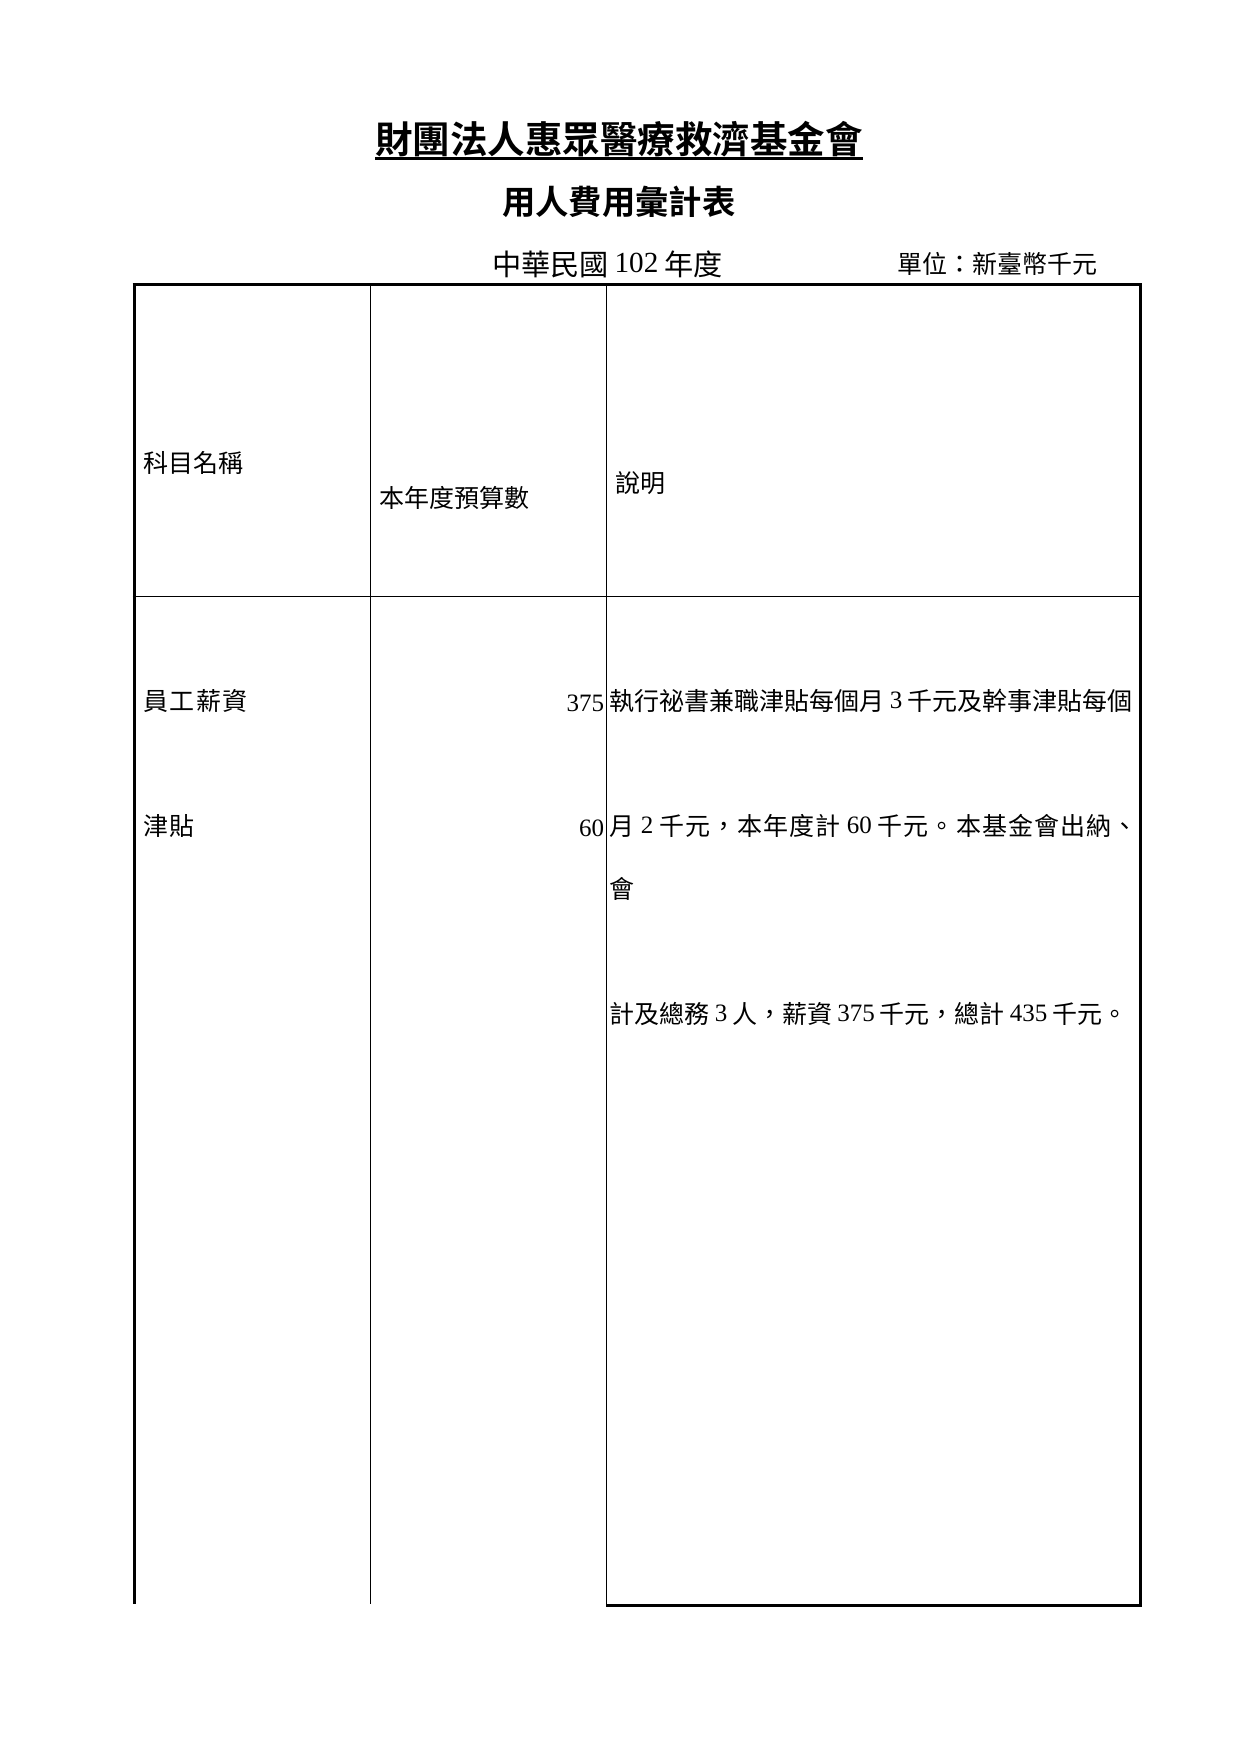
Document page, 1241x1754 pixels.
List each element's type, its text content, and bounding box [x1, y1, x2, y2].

table_cell [371, 1104, 606, 1229]
table_cell 375 [371, 597, 606, 729]
table_header 科目名稱 [136, 286, 370, 596]
table_cell 員工薪資 [136, 597, 370, 729]
text 中華民國102年度 單位：新臺幣千元 [486, 221, 1106, 283]
table_cell [371, 1229, 606, 1354]
table_cell 60 [371, 729, 606, 854]
table_cell [136, 1104, 370, 1229]
table_cell [136, 854, 370, 979]
table_cell [136, 1354, 370, 1479]
table_cell [371, 1354, 606, 1479]
table_header 說明 [607, 286, 1139, 596]
table_header 本年度預算數 [371, 286, 606, 596]
table_cell [136, 1229, 370, 1354]
table_cell 執行祕書兼職津貼每個月3千元及幹事津貼每個 月2千元，本年度計60千元。本基金會出納、會 計及總務3人，薪資375千元，總計435千元。 [607, 597, 1139, 1604]
table_cell [371, 979, 606, 1104]
table_cell 津貼 [136, 729, 370, 854]
table_cell [371, 854, 606, 979]
table_cell [371, 1479, 606, 1604]
table_cell [136, 979, 370, 1104]
table_cell [136, 1479, 370, 1604]
text 財團法人惠眾醫療救濟基金會 [131, 96, 1106, 158]
text 用人費用彙計表 [131, 158, 1106, 221]
